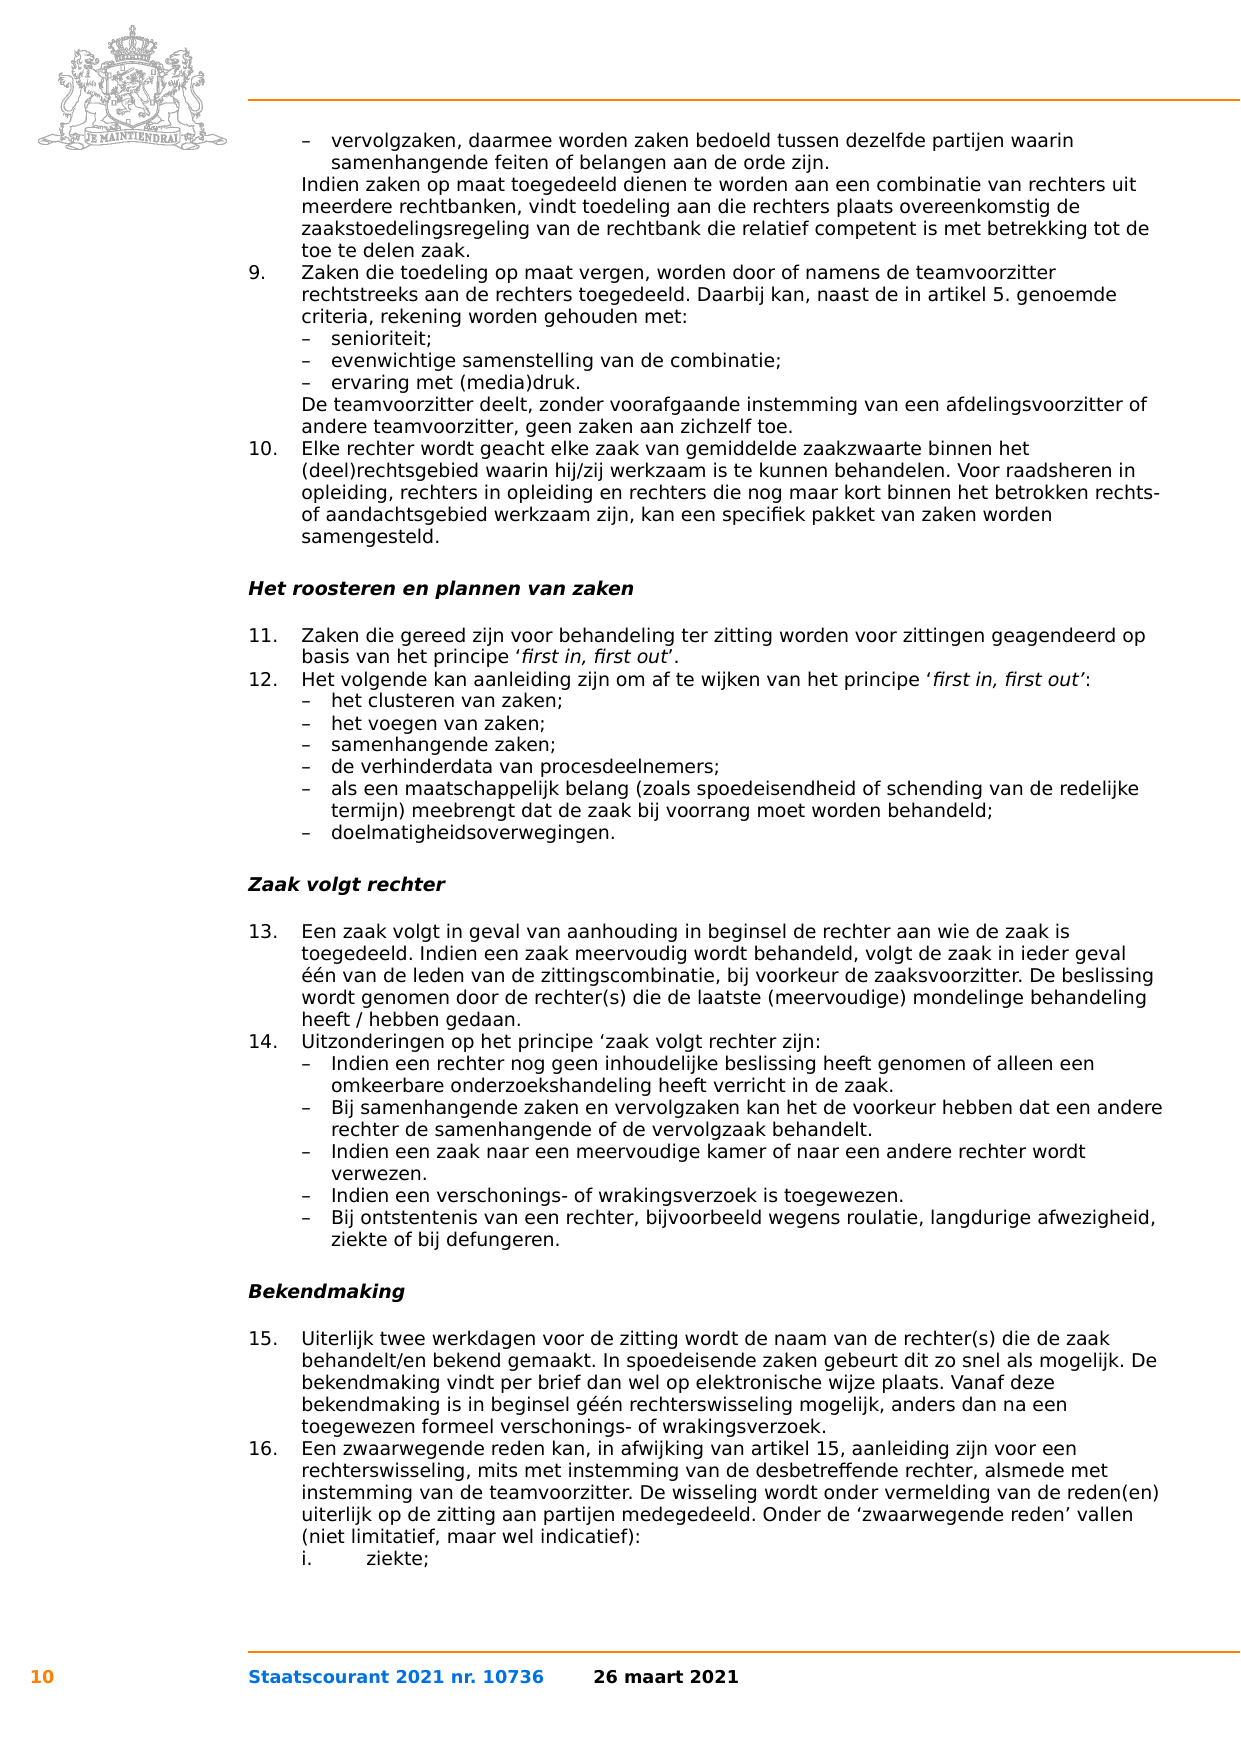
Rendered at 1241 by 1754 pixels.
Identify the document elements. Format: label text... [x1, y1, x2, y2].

subtitle Het roosteren en plannen van zaken [248, 577, 1163, 599]
text – Bij samenhangende zaken en vervolgzaken kan het de voorkeur hebben dat een andere rechter de samenhangende of de vervolgzaak behandelt. [301, 1097, 1163, 1141]
text – samenhangende zaken; [301, 734, 1163, 756]
text 16. Een zwaarwegende reden kan, in afwijking van artikel 15, aanleiding zijn voor een rechterswisseling, mits met instemming van de desbetreffende rechter, alsmede met instemming van de teamvoorzitter. De wisseling wordt onder vermelding van de reden(en) uiterlijk op de zitting aan partijen medegedeeld. Onder de ‘zwaarwegende reden’ vallen (niet limitatief, maar wel indicatief): [248, 1438, 1163, 1548]
text – Bij ontstentenis van een rechter, bijvoorbeeld wegens roulatie, langdurige afwezigheid, ziekte of bij defungeren. [301, 1207, 1163, 1251]
subtitle Bekendmaking [248, 1281, 1163, 1303]
subtitle Zaak volgt rechter [248, 874, 1163, 896]
text – doelmatigheidsoverwegingen. [301, 822, 1163, 844]
text – ervaring met (media)druk. [301, 372, 1163, 394]
text – Indien een rechter nog geen inhoudelijke beslissing heeft genomen of alleen een omkeerbare onderzoekshandeling heeft verricht in de zaak. [301, 1053, 1163, 1097]
text 14. Uitzonderingen op het principe ‘zaak volgt rechter zijn: [248, 1031, 1163, 1053]
text 9. Zaken die toedeling op maat vergen, worden door of namens de teamvoorzitter rechtstreeks aan de rechters toegedeeld. Daarbij kan, naast de in artikel 5. genoemde criteria, rekening worden gehouden met: [248, 262, 1163, 328]
text – senioriteit; [301, 328, 1163, 350]
text 11. Zaken die gereed zijn voor behandeling ter zitting worden voor zittingen geagendeerd op basis van het principe ‘first in, first out’. [248, 624, 1163, 668]
text – vervolgzaken, daarmee worden zaken bedoeld tussen dezelfde partijen waarin samenhangende feiten of belangen aan de orde zijn. [301, 130, 1163, 174]
text 10. Elke rechter wordt geacht elke zaak van gemiddelde zaakzwaarte binnen het (deel)rechtsgebied waarin hij/zij werkzaam is te kunnen behandelen. Voor raadsheren in opleiding, rechters in opleiding en rechters die nog maar kort binnen het betrokken rechts- of aandachtsgebied werkzaam zijn, kan een specifiek pakket van zaken worden samengesteld. [248, 438, 1163, 547]
text i. ziekte; [301, 1548, 1163, 1570]
text – het voegen van zaken; [301, 712, 1163, 734]
text 15. Uiterlijk twee werkdagen voor de zitting wordt de naam van de rechter(s) die de zaak behandelt/en bekend gemaakt. In spoedeisende zaken gebeurt dit zo snel als mogelijk. De bekendmaking vindt per brief dan wel op elektronische wijze plaats. Vanaf deze bekendmaking is in beginsel géén rechterswisseling mogelijk, anders dan na een toegewezen formeel verschonings- of wrakingsverzoek. [248, 1328, 1163, 1438]
picture [38, 25, 227, 150]
text Indien zaken op maat toegedeeld dienen te worden aan een combinatie van rechters uit meerdere rechtbanken, vindt toedeling aan die rechters plaats overeenkomstig de zaakstoedelingsregeling van de rechtbank die relatief competent is met betrekking tot de toe te delen zaak. [301, 174, 1163, 262]
text – als een maatschappelijk belang (zoals spoedeisendheid of schending van de redelijke termijn) meebrengt dat de zaak bij voorrang moet worden behandeld; [301, 778, 1163, 822]
text De teamvoorzitter deelt, zonder voorafgaande instemming van een afdelingsvoorzitter of andere teamvoorzitter, geen zaken aan zichzelf toe. [301, 394, 1163, 438]
text – Indien een zaak naar een meervoudige kamer of naar een andere rechter wordt verwezen. [301, 1141, 1163, 1185]
text – Indien een verschonings- of wrakingsverzoek is toegewezen. [301, 1185, 1163, 1207]
text 12. Het volgende kan aanleiding zijn om af te wijken van het principe ‘first in, first out’: [248, 668, 1163, 690]
text 13. Een zaak volgt in geval van aanhouding in beginsel de rechter aan wie de zaak is toegedeeld. Indien een zaak meervoudig wordt behandeld, volgt de zaak in ieder geval één van de leden van de zittingscombinatie, bij voorkeur de zaaksvoorzitter. De beslissing wordt genomen door de rechter(s) die de laatste (meervoudige) mondelinge behandeling heeft / hebben gedaan. [248, 921, 1163, 1031]
text – evenwichtige samenstelling van de combinatie; [301, 350, 1163, 372]
text – het clusteren van zaken; [301, 690, 1163, 712]
text – de verhinderdata van procesdeelnemers; [301, 756, 1163, 778]
